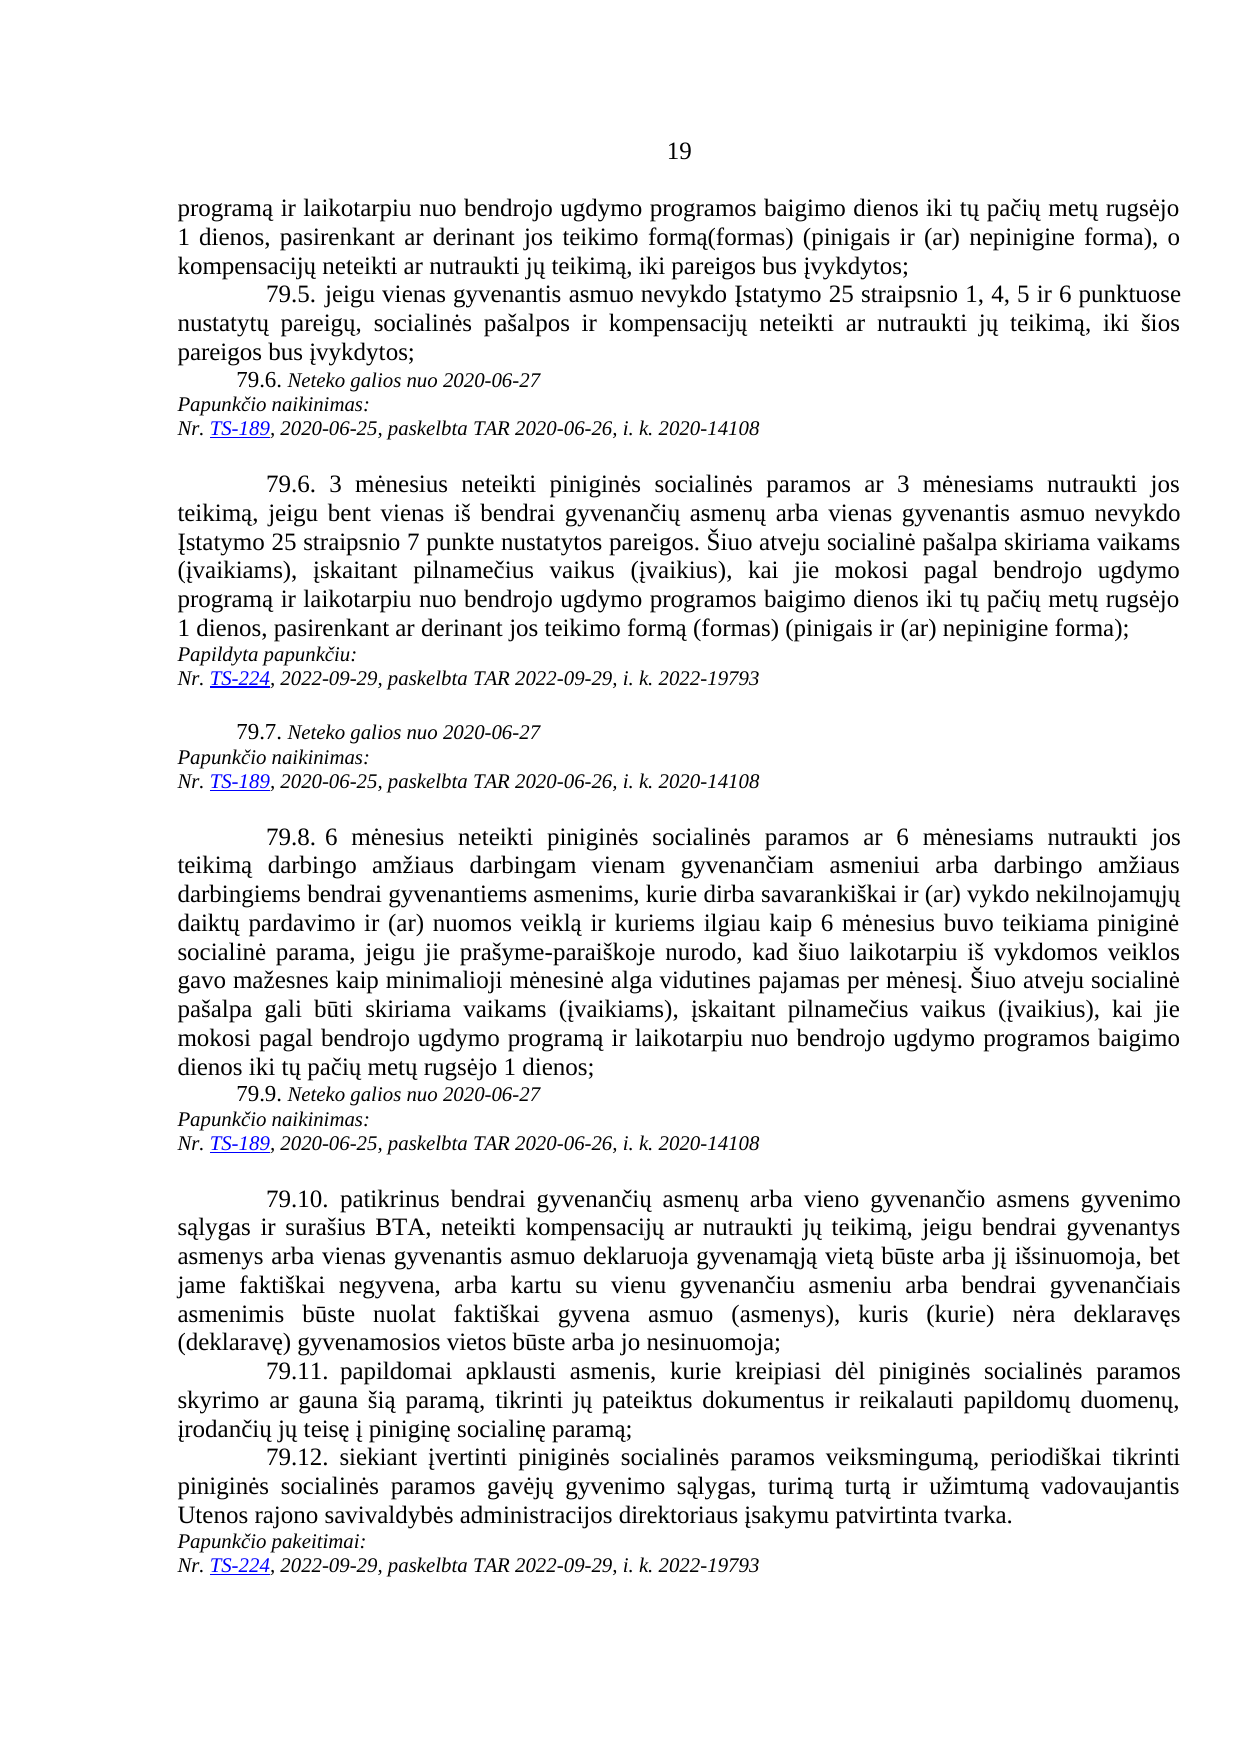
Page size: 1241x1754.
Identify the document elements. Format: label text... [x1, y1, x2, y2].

text 79.8. 6 mėnesius neteikti piniginės socialinės paramos ar 6 mėnesiams nutraukti jos teikimą darbingo amžiaus darbingam vienam gyvenančiam asmeniui arba darbingo amžiaus darbingiems bendrai gyvenantiems asmenims, kurie dirba savarankiškai ir (ar) vykdo nekilnojamųjų daiktų pardavimo ir (ar) nuomos veiklą ir kuriems ilgiau kaip 6 mėnesius buvo teikiama piniginė socialinė parama, jeigu jie prašyme-paraiškoje nurodo, kad šiuo laikotarpiu iš vykdomos veiklos gavo mažesnes kaip minimalioji mėnesinė alga vidutines pajamas per mėnesį. Šiuo atveju socialinė pašalpa gali būti skiriama vaikams (įvaikiams), įskaitant pilnamečius vaikus (įvaikius), kai jie mokosi pagal bendrojo ugdymo programą ir laikotarpiu nuo bendrojo ugdymo programos baigimo dienos iki tų pačių metų rugsėjo 1 dienos; [177, 822, 1181, 1080]
text 79.9. Neteko galios nuo 2020-06-27 [177, 1080, 1181, 1107]
text Nr. TS-189, 2020-06-25, paskelbta TAR 2020-06-26, i. k. 2020-14108 [177, 1131, 1181, 1155]
text Nr. TS-224, 2022-09-29, paskelbta TAR 2022-09-29, i. k. 2022-19793 [177, 1553, 1181, 1577]
text Papunkčio pakeitimai: [177, 1529, 1181, 1553]
text 79.11. papildomai apklausti asmenis, kurie kreipiasi dėl piniginės socialinės paramos skyrimo ar gauna šią paramą, tikrinti jų pateiktus dokumentus ir reikalauti papildomų duomenų, įrodančių jų teisę į piniginę socialinę paramą; [177, 1356, 1181, 1442]
text Papildyta papunkčiu: [177, 642, 1181, 666]
text Nr. TS-189, 2020-06-25, paskelbta TAR 2020-06-26, i. k. 2020-14108 [177, 769, 1181, 793]
text Papunkčio naikinimas: [177, 392, 1181, 416]
text Papunkčio naikinimas: [177, 745, 1181, 769]
text 79.5. jeigu vienas gyvenantis asmuo nevykdo Įstatymo 25 straipsnio 1, 4, 5 ir 6 punktuose nustatytų pareigų, socialinės pašalpos ir kompensacijų neteikti ar nutraukti jų teikimą, iki šios pareigos bus įvykdytos; [177, 279, 1181, 366]
text Nr. TS-189, 2020-06-25, paskelbta TAR 2020-06-26, i. k. 2020-14108 [177, 416, 1181, 440]
text Papunkčio naikinimas: [177, 1107, 1181, 1131]
text 79.6. Neteko galios nuo 2020-06-27 [177, 366, 1181, 392]
text 79.10. patikrinus bendrai gyvenančių asmenų arba vieno gyvenančio asmens gyvenimo sąlygas ir surašius BTA, neteikti kompensacijų ar nutraukti jų teikimą, jeigu bendrai gyvenantys asmenys arba vienas gyvenantis asmuo deklaruoja gyvenamąją vietą būste arba jį išsinuomoja, bet jame faktiškai negyvena, arba kartu su vienu gyvenančiu asmeniu arba bendrai gyvenančiais asmenimis būste nuolat faktiškai gyvena asmuo (asmenys), kuris (kurie) nėra deklaravęs (deklaravę) gyvenamosios vietos būste arba jo nesinuomoja; [177, 1184, 1181, 1356]
text 79.12. siekiant įvertinti piniginės socialinės paramos veiksmingumą, periodiškai tikrinti piniginės socialinės paramos gavėjų gyvenimo sąlygas, turimą turtą ir užimtumą vadovaujantis Utenos rajono savivaldybės administracijos direktoriaus įsakymu patvirtinta tvarka. [177, 1442, 1181, 1529]
text Nr. TS-224, 2022-09-29, paskelbta TAR 2022-09-29, i. k. 2022-19793 [177, 666, 1181, 690]
text 79.6. 3 mėnesius neteikti piniginės socialinės paramos ar 3 mėnesiams nutraukti jos teikimą, jeigu bent vienas iš bendrai gyvenančių asmenų arba vienas gyvenantis asmuo nevykdo Įstatymo 25 straipsnio 7 punkte nustatytos pareigos. Šiuo atveju socialinė pašalpa skiriama vaikams (įvaikiams), įskaitant pilnamečius vaikus (įvaikius), kai jie mokosi pagal bendrojo ugdymo programą ir laikotarpiu nuo bendrojo ugdymo programos baigimo dienos iki tų pačių metų rugsėjo 1 dienos, pasirenkant ar derinant jos teikimo formą (formas) (pinigais ir (ar) nepinigine forma); [177, 469, 1181, 642]
text programą ir laikotarpiu nuo bendrojo ugdymo programos baigimo dienos iki tų pačių metų rugsėjo 1 dienos, pasirenkant ar derinant jos teikimo formą(formas) (pinigais ir (ar) nepinigine forma), o kompensacijų neteikti ar nutraukti jų teikimą, iki pareigos bus įvykdytos; [177, 193, 1181, 279]
text 79.7. Neteko galios nuo 2020-06-27 [177, 718, 1181, 745]
